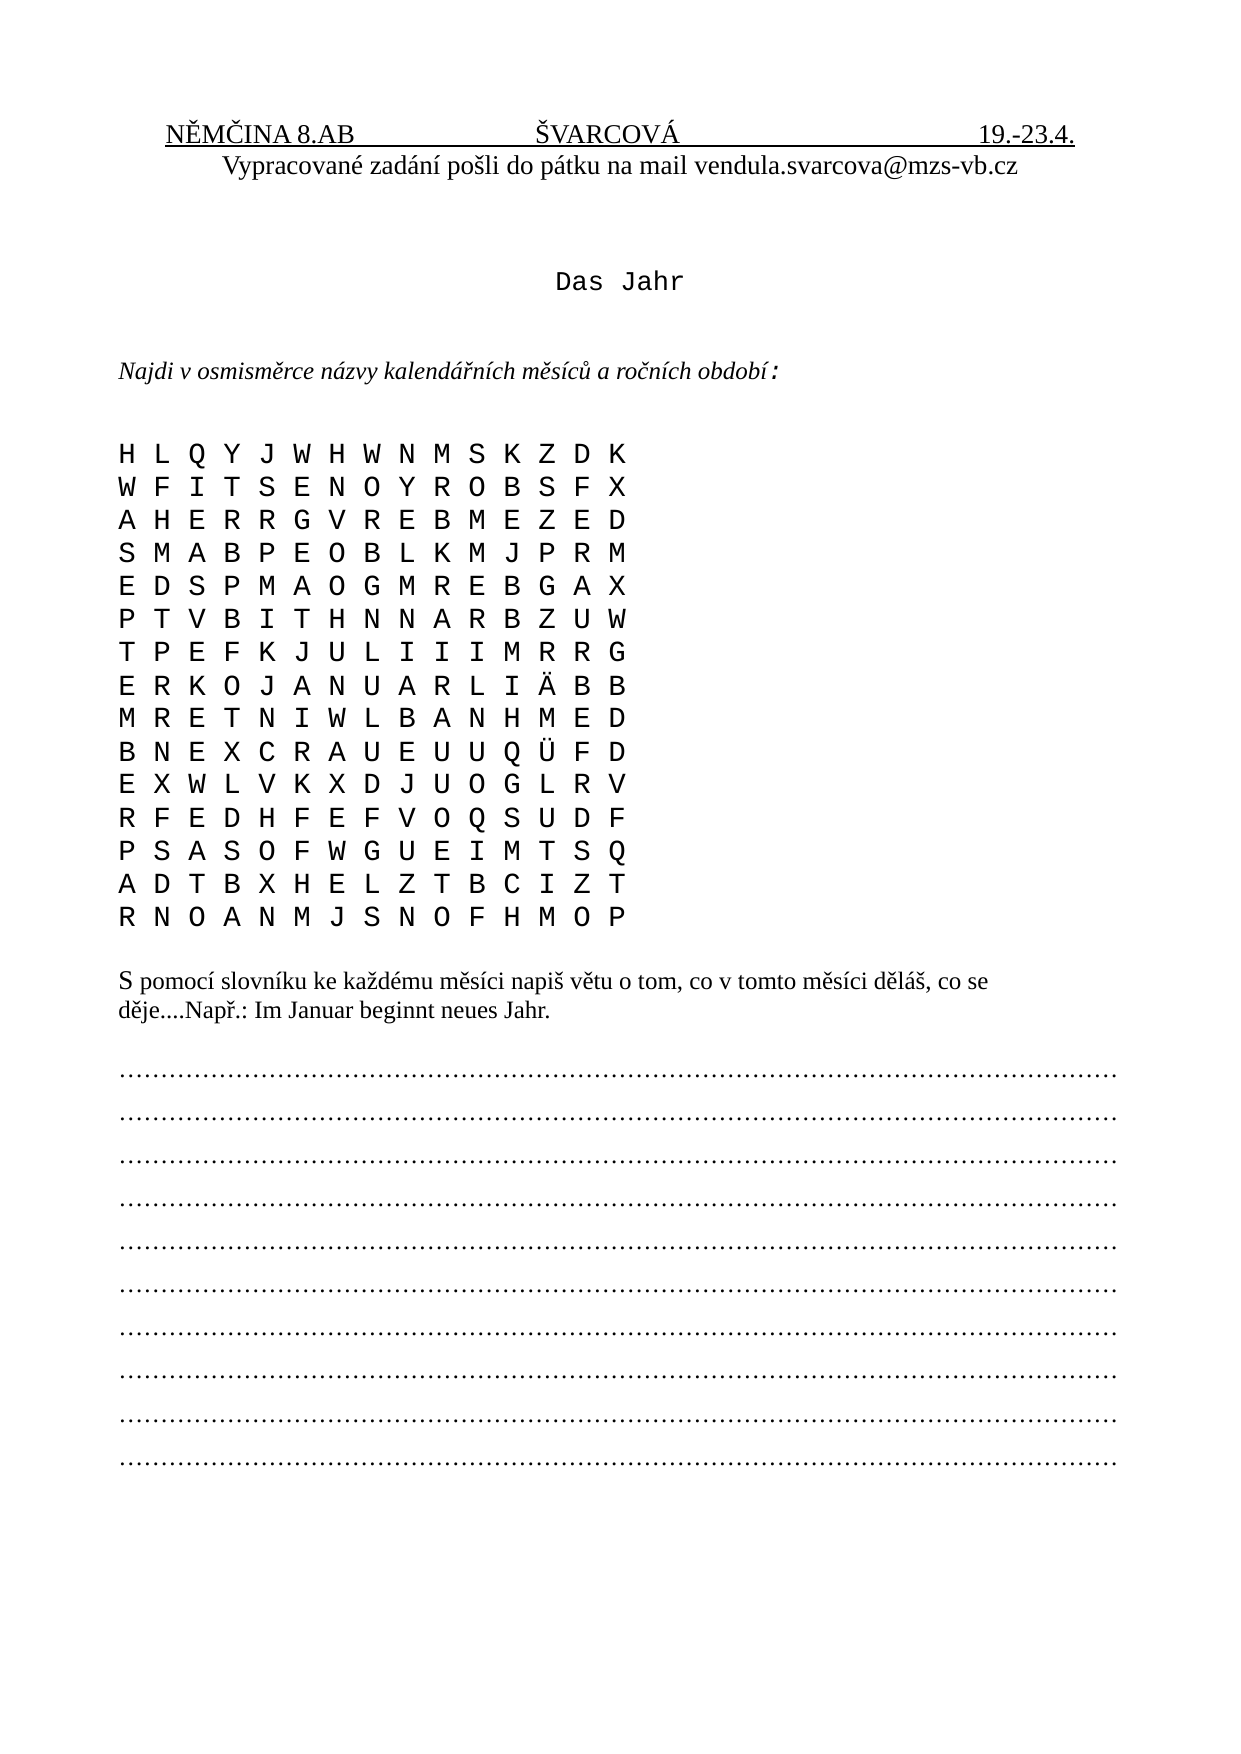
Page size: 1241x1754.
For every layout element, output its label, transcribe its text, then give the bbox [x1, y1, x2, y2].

text S M A B P E O B L K M J P R M [118, 538, 1122, 572]
text A H E R R G V R E B M E Z E D [118, 506, 1122, 538]
text P S A S O F W G U E I M T S Q [118, 836, 1122, 869]
text NĚMČINA 8.AB ŠVARCOVÁ 19.-23.4. [118, 118, 1122, 149]
text T P E F K J U L I I I M R R G [118, 638, 1122, 671]
text P T V B I T H N N A R B Z U W [118, 604, 1122, 638]
text R F E D H F E F V O Q S U D F [118, 803, 1122, 836]
text R N O A N M J S N O F H M O P [118, 902, 1122, 935]
text M R E T N I W L B A N H M E D [118, 704, 1122, 737]
text W F I T S E N O Y R O B S F X [118, 472, 1122, 506]
text A D T B X H E L Z T B C I Z T [118, 869, 1122, 902]
text ………………………………………………………………………………………………………………………………………………………………………………………………………………………………………………………………………………………………………………………………………………………………………………………………………………………………………………………………………………………………………………………………………………………………………………………………………………………………………………………………………………………………………………………………………………………………………………………………………………………………………………………………………………………………………………………………………………………………………………………………………………………………………………………………………………………………………… [118, 1054, 1122, 1471]
text E D S P M A O G M R E B G A X [118, 572, 1122, 604]
text S pomocí slovníku ke každému měsíci napiš větu o tom, co v tomto měsíci děláš, co se děje....Např.: Im Januar beginnt neues Jahr. [118, 964, 1122, 1024]
text E R K O J A N U A R L I Ä B B [118, 671, 1122, 704]
text E X W L V K X D J U O G L R V [118, 770, 1122, 803]
text Das Jahr [118, 268, 1122, 299]
text H L Q Y J W H W N M S K Z D K [118, 439, 1122, 472]
text Vypracované zadání pošli do pátku na mail vendula.svarcova@mzs-vb.cz [118, 149, 1122, 180]
text B N E X C R A U E U U Q Ü F D [118, 737, 1122, 770]
text Najdi v osmisměrce názvy kalendářních měsíců a ročních období: [118, 356, 1122, 387]
